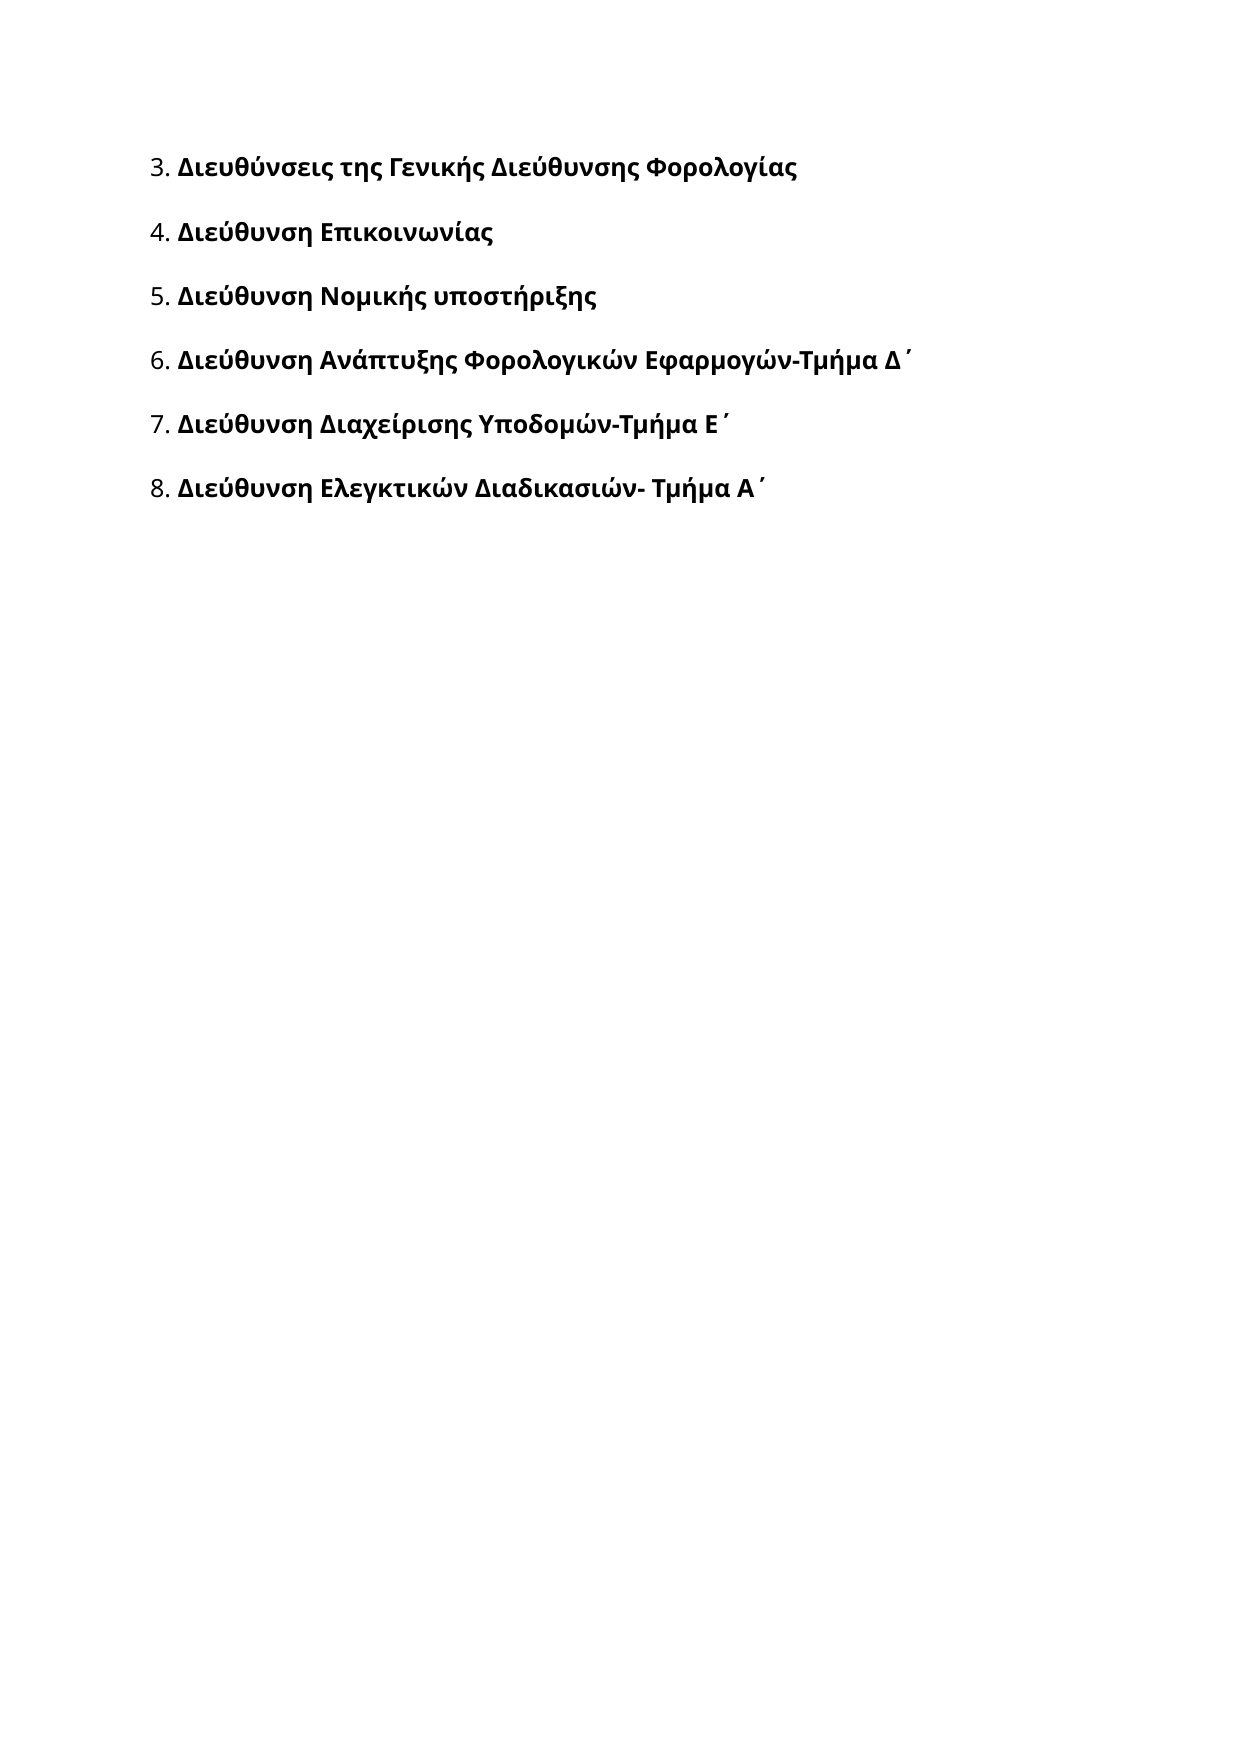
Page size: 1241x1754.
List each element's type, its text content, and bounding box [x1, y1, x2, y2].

text 7. Διεύθυνση Διαχείρισης Υποδομών-Τμήμα Ε΄ [150, 407, 1090, 441]
text 4. Διεύθυνση Επικοινωνίας [150, 214, 1090, 248]
text 6. Διεύθυνση Ανάπτυξης Φορολογικών Εφαρμογών-Τμήμα Δ΄ [150, 342, 1090, 377]
text 5. Διεύθυνση Νομικής υποστήριξης [150, 278, 1090, 312]
text 3. Διευθύνσεις της Γενικής Διεύθυνσης Φορολογίας [150, 150, 1090, 184]
text 8. Διεύθυνση Ελεγκτικών Διαδικασιών- Τμήμα Α΄ [150, 471, 1090, 505]
